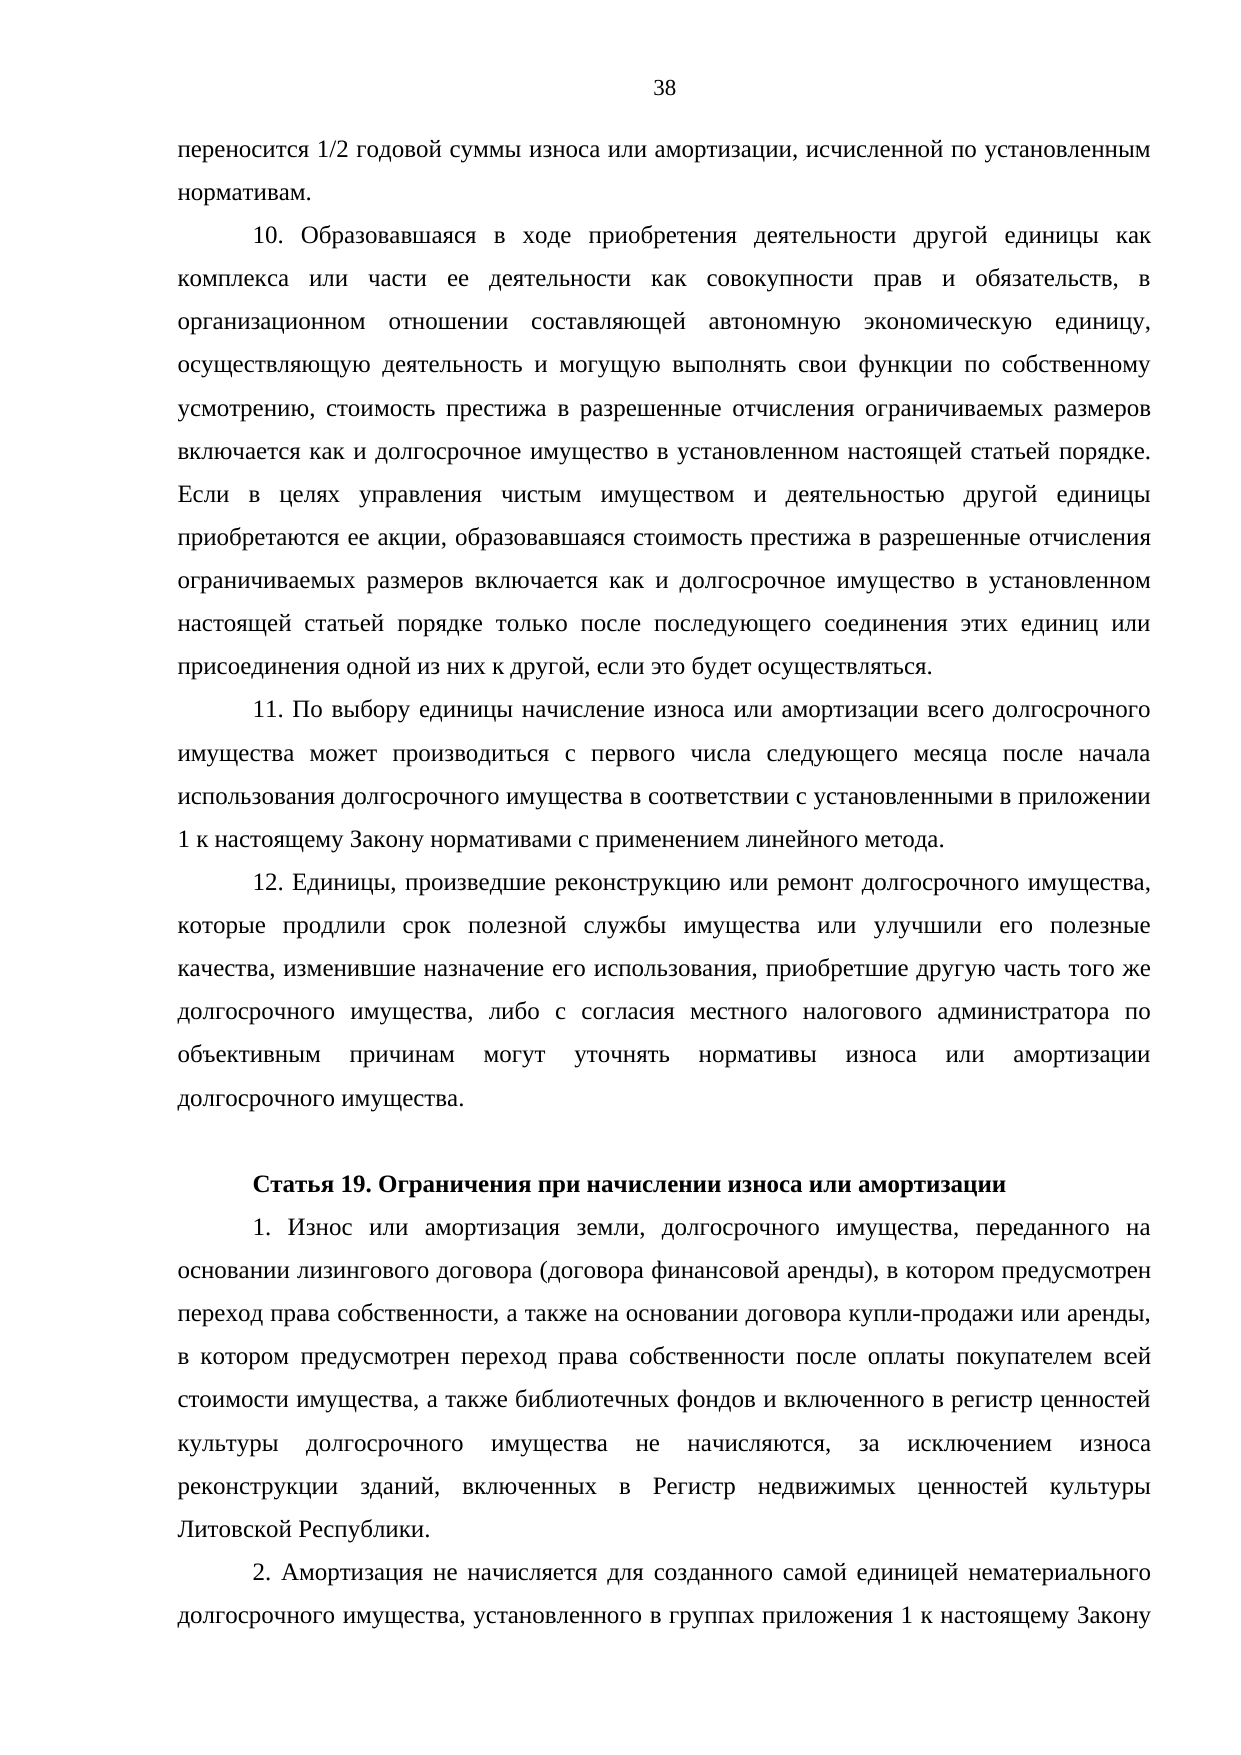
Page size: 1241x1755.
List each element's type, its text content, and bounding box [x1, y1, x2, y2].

text 10. Образовавшаяся в ходе приобретения деятельности другой единицы как комплекса или части ее деятельности как совокупности прав и обязательств, в организационном отношении составляющей автономную экономическую единицу, осуществляющую деятельность и могущую выполнять свои функции по собственному усмотрению, стоимость престижа в разрешенные отчисления ограничиваемых размеров включается как и долгосрочное имущество в установленном настоящей статьей порядке. Если в целях управления чистым имуществом и деятельностью другой единицы приобретаются ее акции, образовавшаяся стоимость престижа в разрешенные отчисления ограничиваемых размеров включается как и долгосрочное имущество в установленном настоящей статьей порядке только после последующего соединения этих единиц или присоединения одной из них к другой, если это будет осуществляться. [177, 220, 1152, 680]
text 1. Износ или амортизация земли, долгосрочного имущества, переданного на основании лизингового договора (договора финансовой аренды), в котором предусмотрен переход права собственности, а также на основании договора купли-продажи или аренды, в котором предусмотрен переход права собственности после оплаты покупателем всей стоимости имущества, а также библиотечных фондов и включенного в регистр ценностей культуры долгосрочного имущества не начисляются, за исключением износа реконструкции зданий, включенных в Регистр недвижимых ценностей культуры Литовской Республики. [177, 1212, 1152, 1543]
text переносится 1/2 годовой суммы износа или амортизации, исчисленной по установленным нормативам. [177, 134, 1152, 206]
text Статья 19. Ограничения при начислении износа или амортизации [177, 1169, 1152, 1198]
text 2. Амортизация не начисляется для созданного самой единицей нематериального долгосрочного имущества, установленного в группах приложения 1 к настоящему Закону [177, 1557, 1152, 1629]
text 12. Единицы, произведшие реконструкцию или ремонт долгосрочного имущества, которые продлили срок полезной службы имущества или улучшили его полезные качества, изменившие назначение его использования, приобретшие другую часть того же долгосрочного имущества, либо с согласия местного налогового администратора по объективным причинам могут уточнять нормативы износа или амортизации долгосрочного имущества. [177, 867, 1152, 1111]
text 11. По выбору единицы начисление износа или амортизации всего долгосрочного имущества может производиться с первого числа следующего месяца после начала использования долгосрочного имущества в соответствии с установленными в приложении 1 к настоящему Закону нормативами с применением линейного метода. [177, 694, 1152, 853]
